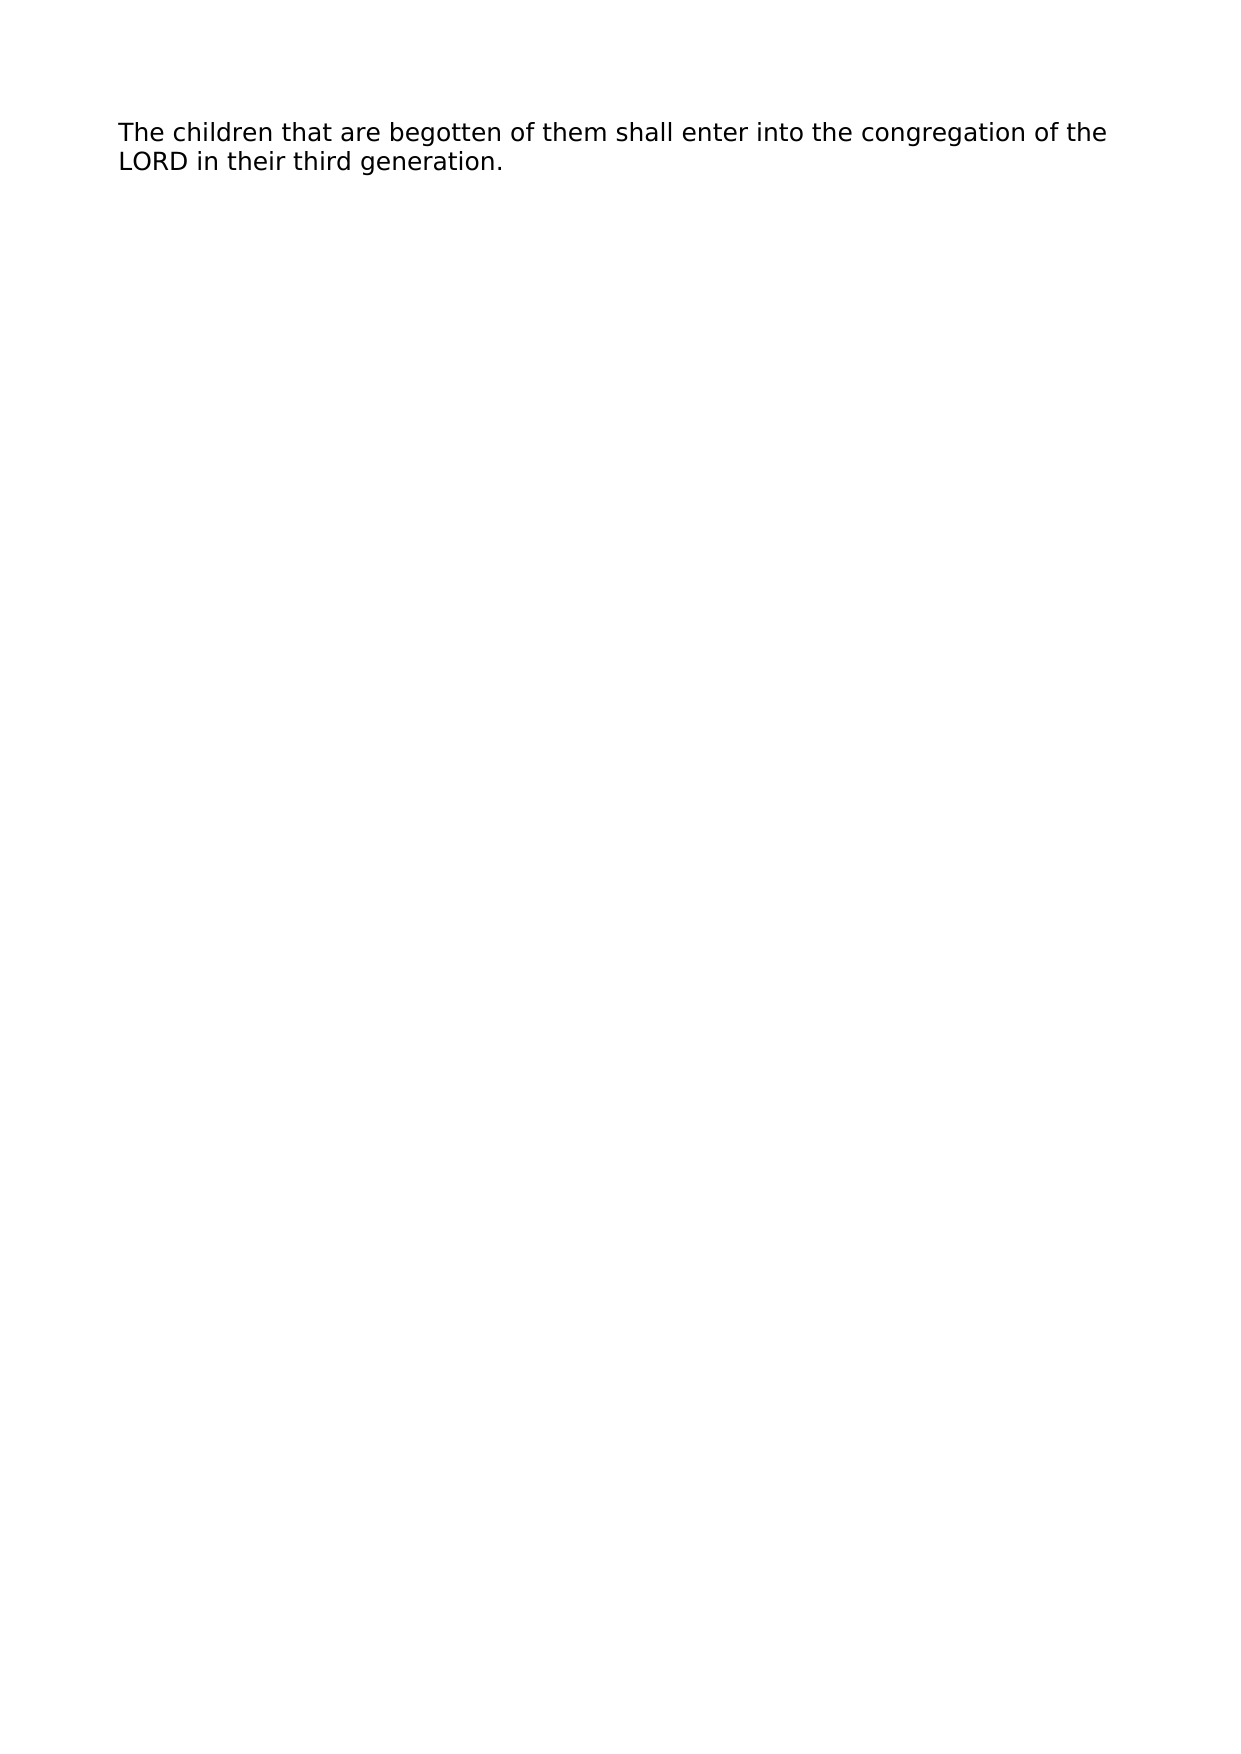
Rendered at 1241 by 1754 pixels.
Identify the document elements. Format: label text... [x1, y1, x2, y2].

text The children that are begotten of them shall enter into the congregation of the LORD in their third generation. [118, 118, 1122, 176]
